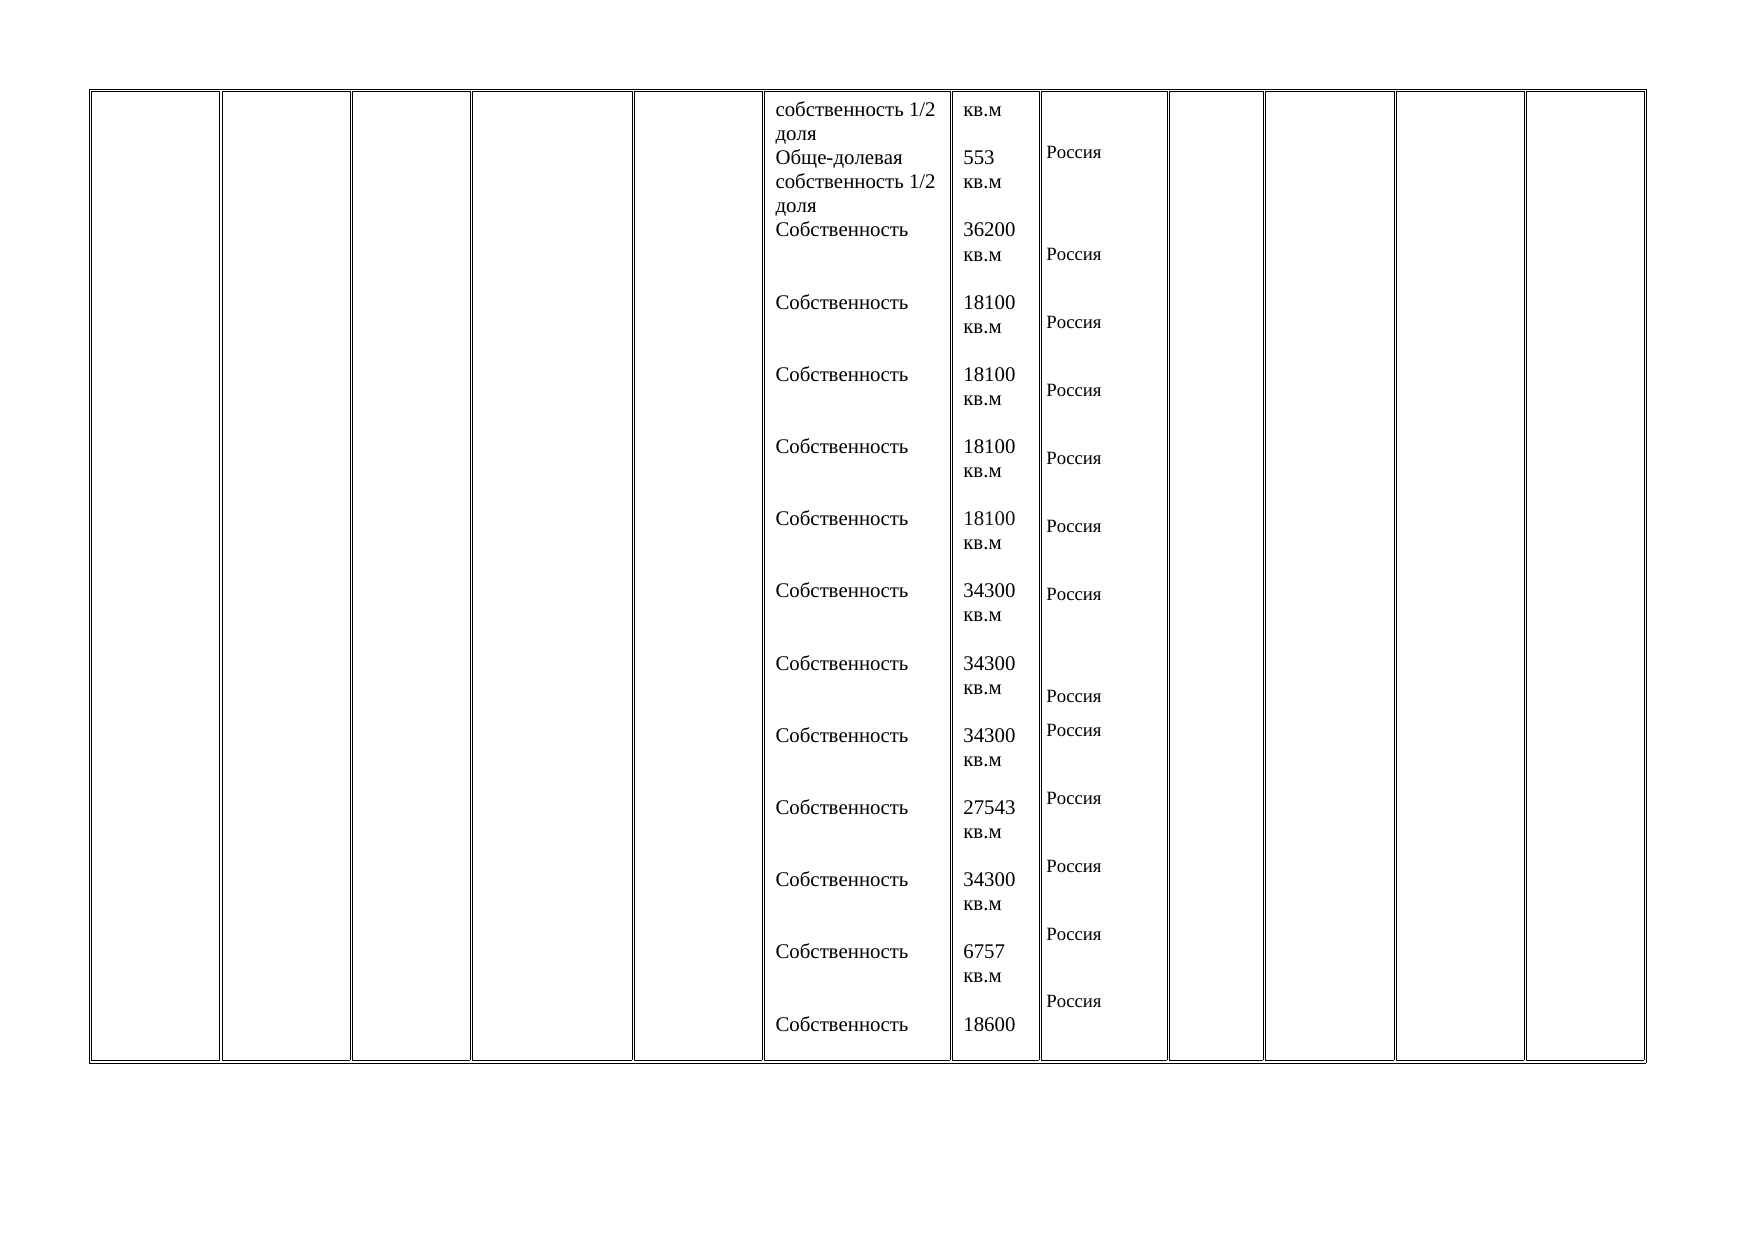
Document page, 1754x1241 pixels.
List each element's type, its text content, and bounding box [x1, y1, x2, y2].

table_cell [223, 92, 350, 1060]
table_cell [1170, 92, 1263, 1060]
table_cell [353, 92, 470, 1060]
table_cell Россия Россия Россия Россия Россия Россия Россия Россия Россия Россия Россия Россия Россия [1042, 92, 1167, 1060]
table_cell кв.м 553 кв.м 36200 кв.м 18100 кв.м 18100 кв.м 18100 кв.м 18100 кв.м 34300 кв.м 34300 кв.м 34300 кв.м 27543 кв.м 34300 кв.м 6757 кв.м 18600 [953, 92, 1039, 1060]
table_cell [1397, 92, 1524, 1060]
table_cell [92, 92, 219, 1060]
table_cell 1303058,53 [473, 92, 632, 1060]
table_cell собственность 1/2 доля Обще-долевая собственность 1/2 доля Собственность Собственность Собственность Собственность Собственность Собственность Собственность Собственность Собственность Собственность Собственность Собственность [765, 92, 950, 1060]
table_cell [1527, 92, 1644, 1060]
table_cell [635, 92, 762, 1060]
table_cell [1266, 92, 1394, 1060]
